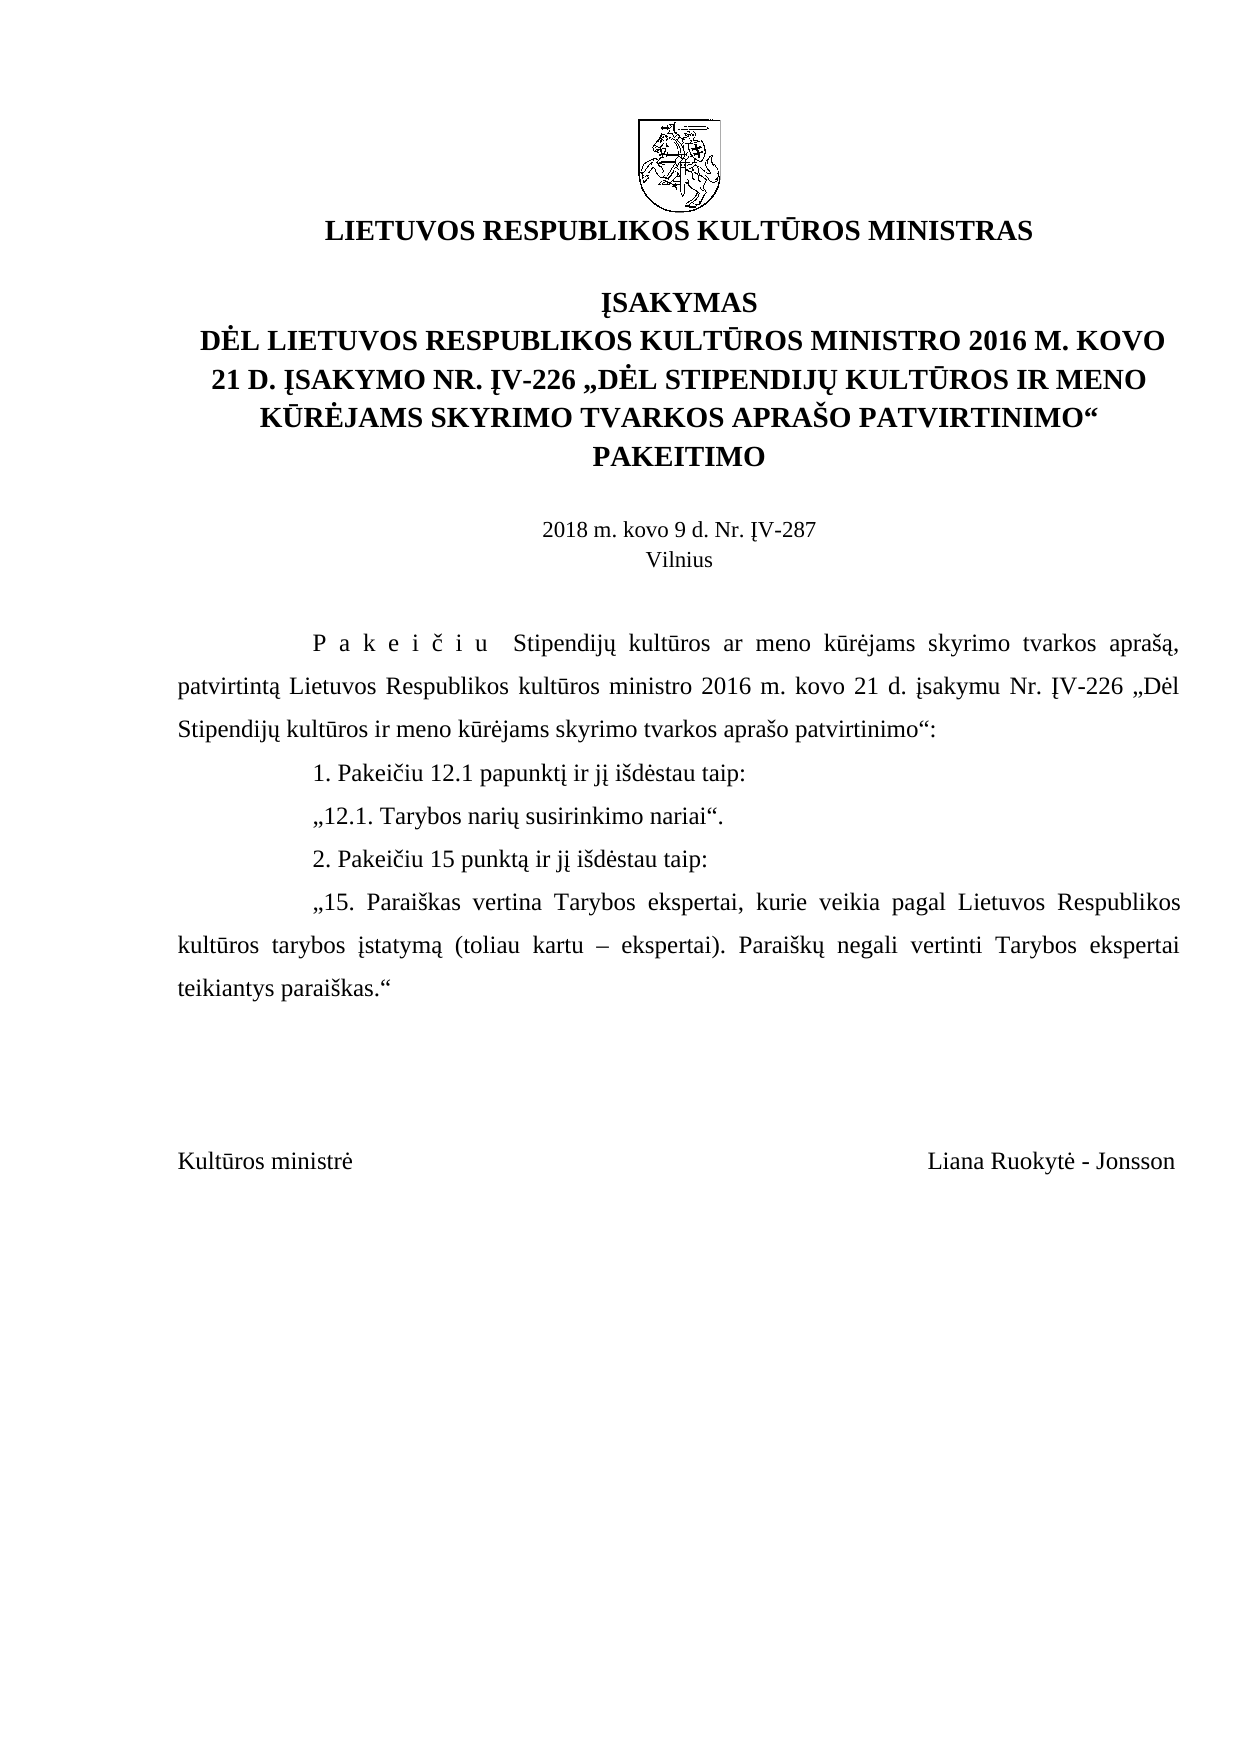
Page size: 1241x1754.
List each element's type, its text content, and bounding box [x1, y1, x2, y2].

text Vilnius [177, 546, 1181, 573]
text P a k e i č i u Stipendijų kultūros ar meno kūrėjams skyrimo tvarkos aprašą, patvirtintą Lietuvos Respublikos kultūros ministro 2016 m. kovo 21 d. įsakymu Nr. ĮV-226 „Dėl Stipendijų kultūros ir meno kūrėjams skyrimo tvarkos aprašo patvirtinimo“: [177, 628, 1181, 743]
text „12.1. Tarybos narių susirinkimo nariai“. [177, 801, 1181, 829]
text DĖL LIETUVOS RESPUBLIKOS KULTŪROS MINISTRO 2016 M. KOVO 21 D. ĮSAKYMO NR. ĮV-226 „DĖL STIPENDIJŲ KULTŪROS IR MENO KŪRĖJAMS SKYRIMO TVARKOS APRAŠO PATVIRTINIMO“ PAKEITIMO [177, 323, 1181, 473]
text LIETUVOS RESPUBLIKOS KULTŪROS MINISTRAS [177, 213, 1181, 246]
text 2. Pakeičiu 15 punktą ir jį išdėstau taip: [177, 844, 1181, 873]
text „15. Paraiškas vertina Tarybos ekspertai, kurie veikia pagal Lietuvos Respublikos kultūros tarybos įstatymą (toliau kartu – ekspertai). Paraiškų negali vertinti Tarybos ekspertai teikiantys paraiškas.“ [177, 887, 1181, 1002]
text 2018 m. kovo 9 d. Nr. ĮV-287 [177, 516, 1181, 542]
text 1. Pakeičiu 12.1 papunktį ir jį išdėstau taip: [177, 758, 1181, 786]
text ĮSAKYMAS [177, 285, 1181, 318]
text Kultūros ministrė Liana Ruokytė - Jonsson [177, 1146, 1181, 1174]
